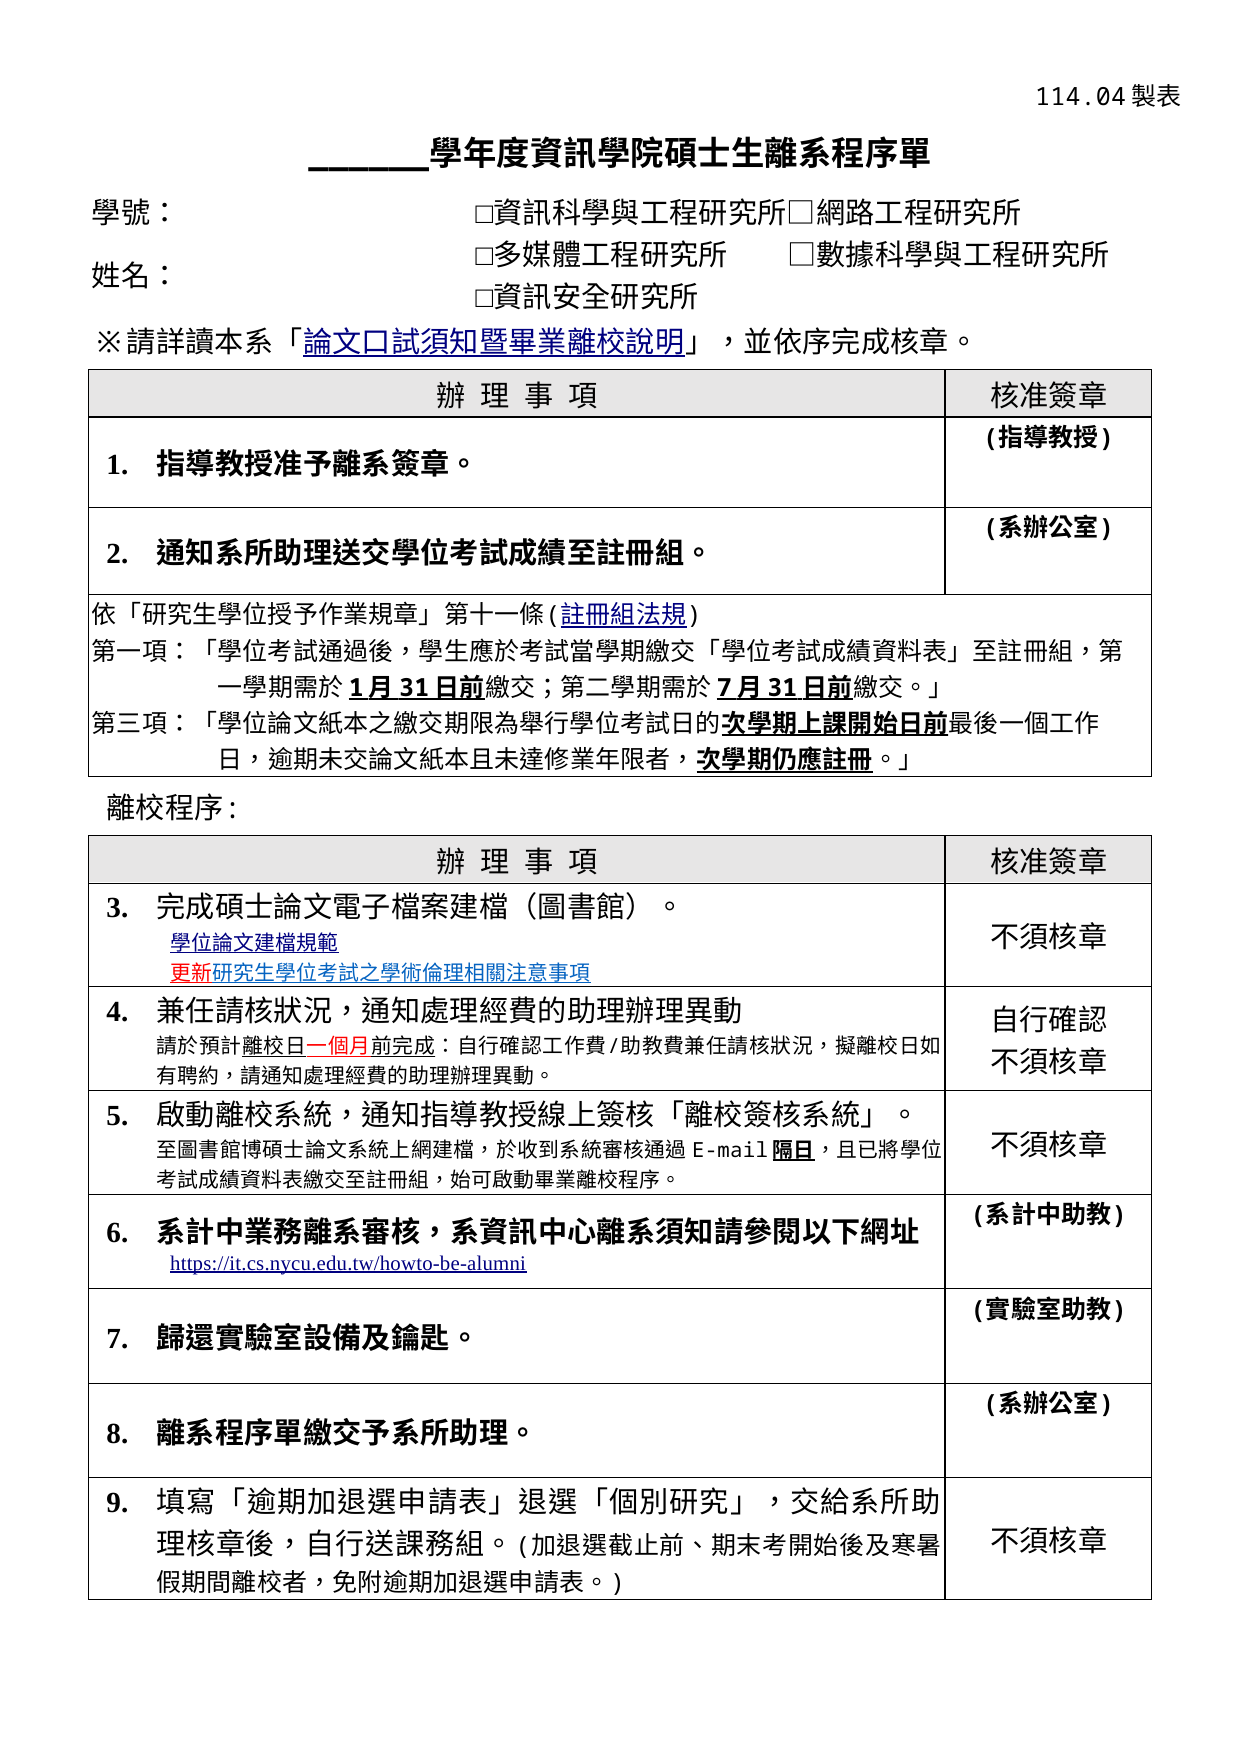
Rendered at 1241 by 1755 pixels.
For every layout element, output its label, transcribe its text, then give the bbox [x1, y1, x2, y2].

table_cell 離系程序單繳交予系所助理。 [89, 1384, 944, 1477]
table_cell 啟動離校系統，通知指導教授線上簽核「離校簽核系統」。 至圖書館博碩士論文系統上網建檔，於收到系統審核通過E-mail隔日，且已將學位考試成績資料表繳交至註冊組，始可啟動畢業離校程序。 [89, 1091, 944, 1194]
table_cell 不須核章 [946, 1478, 1151, 1599]
table_cell 不須核章 [946, 884, 1151, 986]
table_cell 自行確認 不須核章 [946, 987, 1151, 1090]
table_cell 填寫「逾期加退選申請表」退選「個別研究」，交給系所助理核章後，自行送課務組。(加退選截止前、期末考開始後及寒暑假期間離校者，免附逾期加退選申請表。) [89, 1478, 944, 1599]
table_cell 歸還實驗室設備及鑰匙。 [89, 1289, 944, 1383]
table_cell 核准簽章 [946, 370, 1151, 416]
table_cell ※請詳讀本系「論文口試須知暨畢業離校說明」，並依序完成核章。 [89, 316, 1152, 369]
table_cell (系辦公室) [946, 508, 1151, 594]
table_cell □資訊科學與工程研究所□網路工程研究所 □多媒體工程研究所 □數據科學與工程研究所 □資訊安全研究所 [473, 189, 1152, 316]
table_cell (系辦公室) [946, 1384, 1151, 1477]
table_cell 指導教授准予離系簽章。 [89, 418, 944, 507]
table_cell 辦 理 事 項 [89, 836, 944, 882]
table_cell 學號： 姓名： [89, 189, 472, 316]
table_cell (系計中助教) [946, 1195, 1151, 1288]
table_cell (指導教授) [946, 418, 1151, 507]
table_cell 辦 理 事 項 [89, 370, 944, 416]
table_cell 核准簽章 [946, 836, 1151, 882]
table_cell 離校程序: [89, 777, 1152, 835]
table_cell 系計中業務離系審核，系資訊中心離系須知請參閱以下網址 https://it.cs.nycu.edu.tw/howto-be-alumni [89, 1195, 944, 1288]
table_cell 依「研究生學位授予作業規章」第十一條(註冊組法規) 第一項：「學位考試通過後，學生應於考試當學期繳交「學位考試成績資料表」至註冊組，第一學期需於1月31日前繳交；第二學期需於7月31日前繳交。」 第三項：「學位論文紙本之繳交期限為舉行學位考試日的次學期上課開始日前最後一個工作日，逾期未交論文紙本且未達修業年限者，次學期仍應註冊。」 [89, 595, 1151, 776]
table_cell 完成碩士論文電子檔案建檔（圖書館）。 學位論文建檔規範 更新研究生學位考試之學術倫理相關注意事項 [89, 884, 944, 986]
table_cell 兼任請核狀況，通知處理經費的助理辦理異動 請於預計離校日一個月前完成：自行確認工作費/助教費兼任請核狀況，擬離校日如有聘約，請通知處理經費的助理辦理異動。 [89, 987, 944, 1090]
table_cell 通知系所助理送交學位考試成績至註冊組。 [89, 508, 944, 594]
table_cell 不須核章 [946, 1091, 1151, 1194]
table_cell (實驗室助教) [946, 1289, 1151, 1383]
table_header ______學年度資訊學院碩士生離系程序單 [89, 113, 1152, 189]
